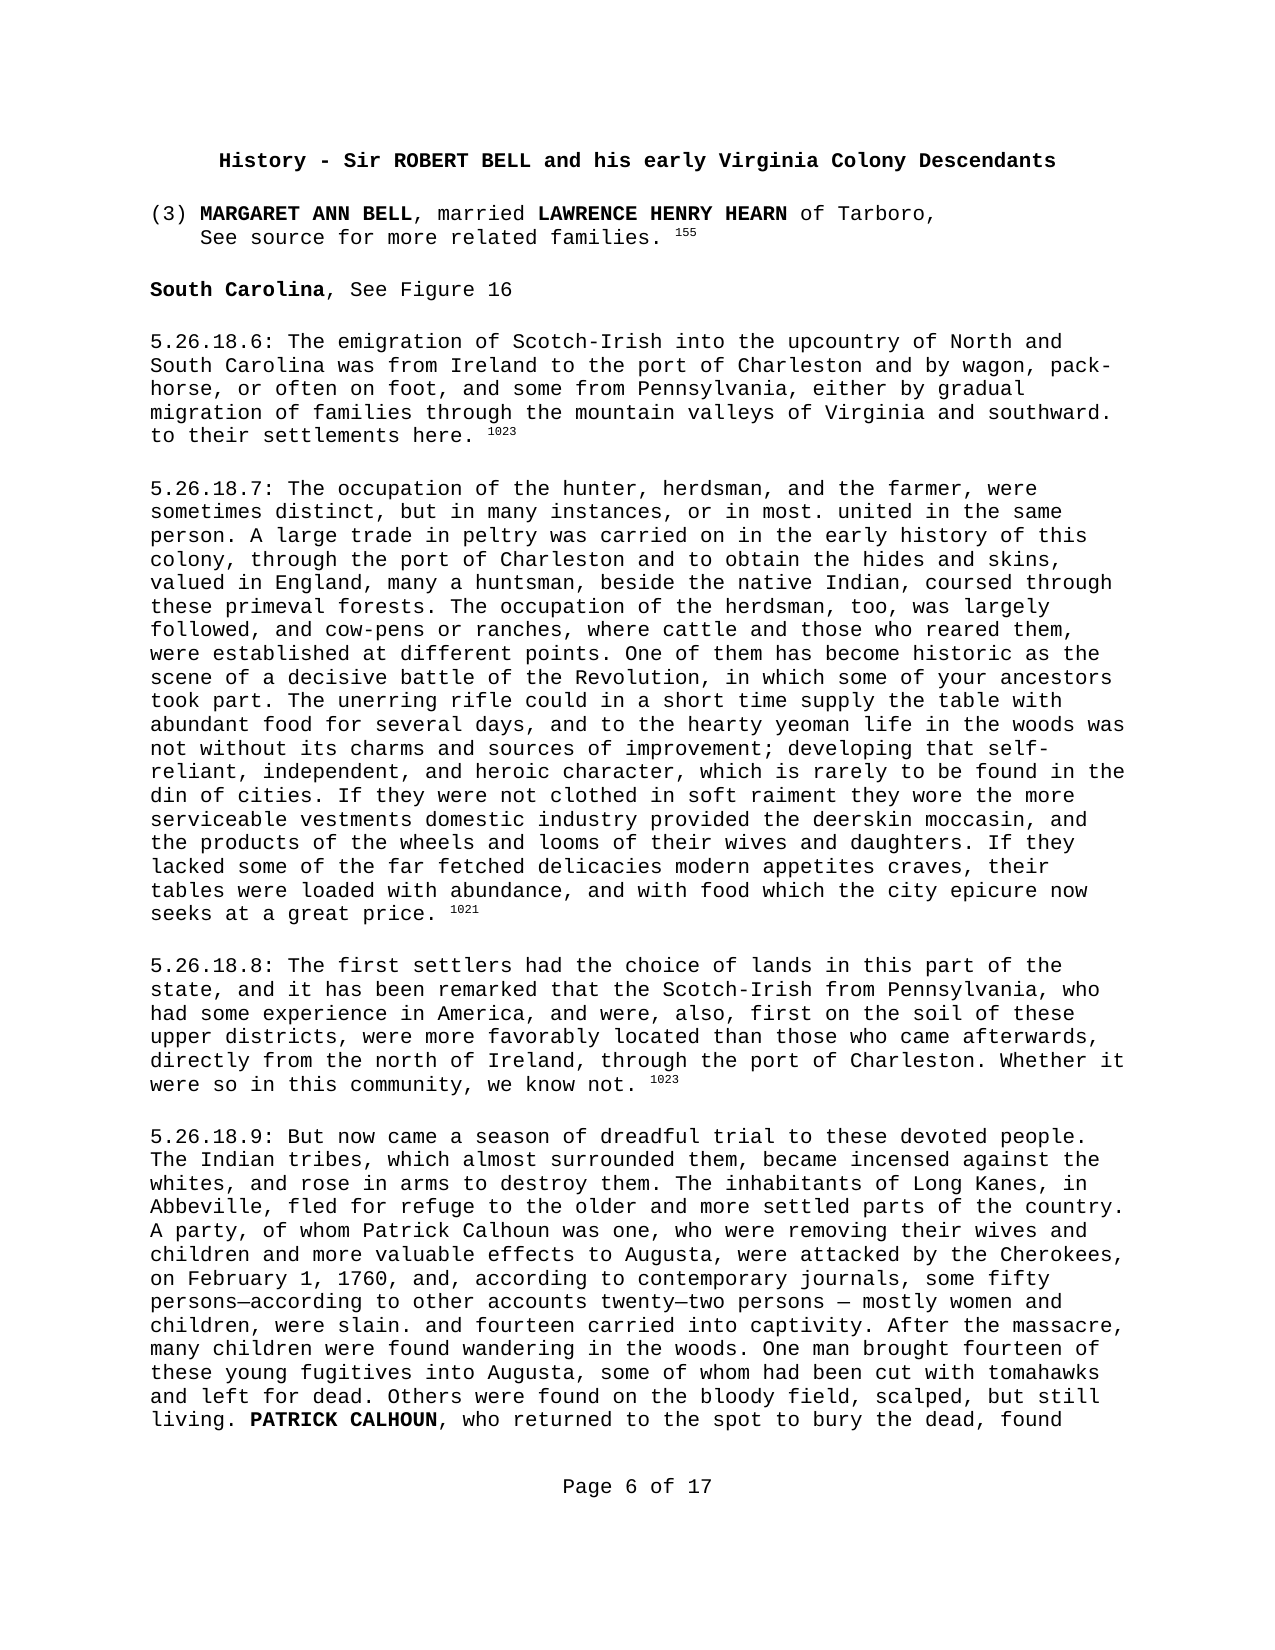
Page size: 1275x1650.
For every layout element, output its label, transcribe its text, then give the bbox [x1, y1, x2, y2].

text 5.26.18.8: The first settlers had the choice of lands in this part of the state, and it has been remarked that the Scotch-Irish from Pennsylvania, who had some experience in America, and were, also, first on the soil of these upper districts, were more favorably located than those who came afterwards, directly from the north of Ireland, through the port of Charleston. Whether it were so in this community, we know not. 1023 [150, 955, 1125, 1097]
text See source for more related families. 155 [150, 227, 1125, 250]
text South Carolina, See Figure 16 [150, 279, 1125, 302]
text 5.26.18.9: But now came a season of dreadful trial to these devoted people. The Indian tribes, which almost surrounded them, became incensed against the whites, and rose in arms to destroy them. The inhabitants of Long Kanes, in Abbeville, fled for refuge to the older and more settled parts of the country. A party, of whom Patrick Calhoun was one, who were removing their wives and children and more valuable effects to Augusta, were attacked by the Cherokees, on February 1, 1760, and, according to contemporary journals, some fifty persons—according to other accounts twenty—two persons — mostly women and children, were slain. and fourteen carried into captivity. After the massacre, many children were found wandering in the woods. One man brought fourteen of these young fugitives into Augusta, some of whom had been cut with tomahawks and left for dead. Others were found on the bloody field, scalped, but still living. Patrick Calhoun, who returned to the spot to bury the dead, found [150, 1126, 1125, 1433]
text 5.26.18.7: The occupation of the hunter, herdsman, and the farmer, were sometimes distinct, but in many instances, or in most. united in the same person. A large trade in peltry was carried on in the early history of this colony, through the port of Charleston and to obtain the hides and skins, valued in England, many a huntsman, beside the native Indian, coursed through these primeval forests. The occupation of the herdsman, too, was largely followed, and cow-pens or ranches, where cattle and those who reared them, were established at different points. One of them has become historic as the scene of a decisive battle of the Revolution, in which some of your ancestors took part. The unerring rifle could in a short time supply the table with abundant food for several days, and to the hearty yeoman life in the woods was not without its charms and sources of improvement; developing that self-reliant, independent, and heroic character, which is rarely to be found in the din of cities. If they were not clothed in soft raiment they wore the more serviceable vestments domestic industry provided the deerskin moccasin, and the products of the wheels and looms of their wives and daughters. If they lacked some of the far fetched delicacies modern appetites craves, their tables were loaded with abundance, and with food which the city epicure now seeks at a great price. 1021 [150, 478, 1125, 927]
text (3) Margaret Ann bell, married Lawrence Henry Hearn of Tarboro, [150, 203, 1125, 227]
text 5.26.18.6: The emigration of Scotch-Irish into the upcountry of North and South Carolina was from Ireland to the port of Charleston and by wagon, pack-horse, or often on foot, and some from Pennsylvania, either by gradual migration of families through the mountain valleys of Virginia and southward. to their settlements here. 1023 [150, 331, 1125, 449]
